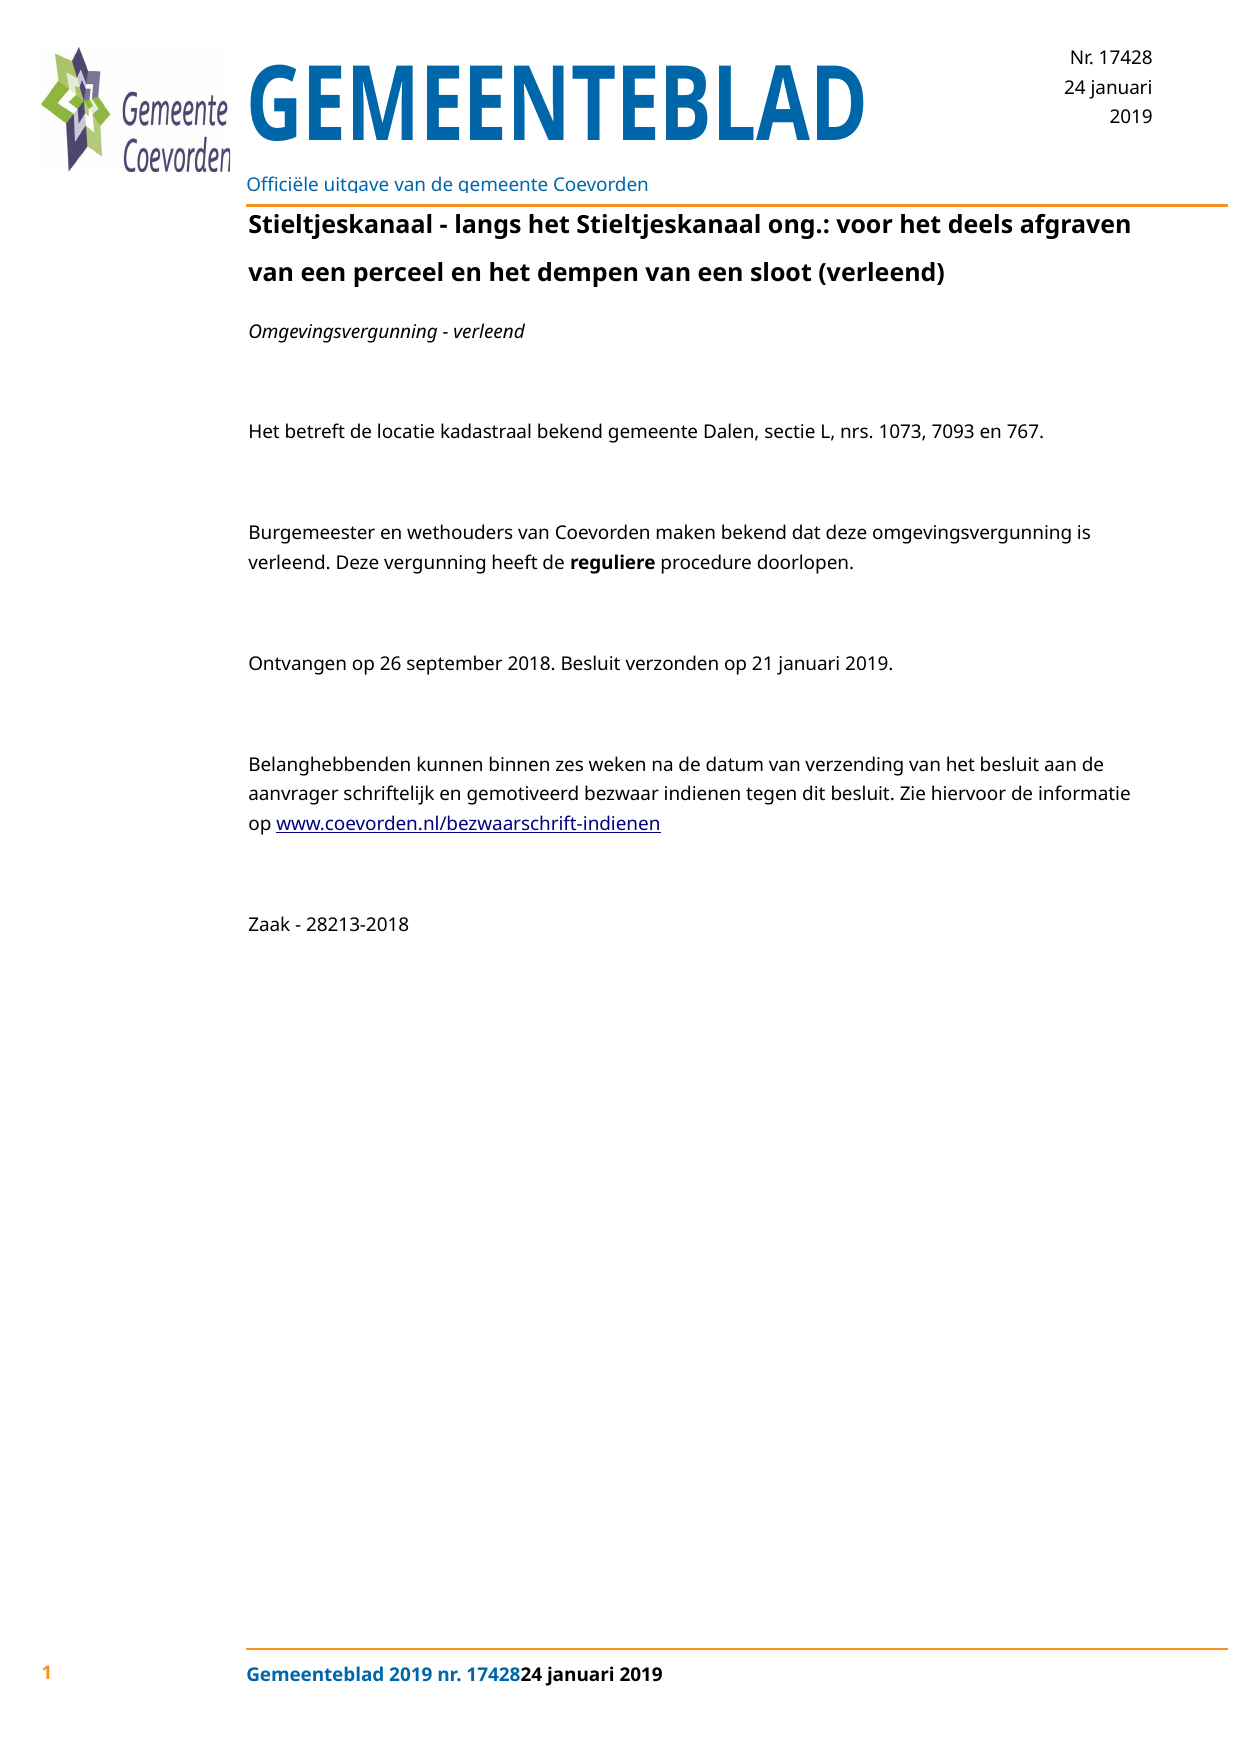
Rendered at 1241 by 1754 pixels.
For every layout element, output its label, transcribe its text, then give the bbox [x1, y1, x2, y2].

text Het betreft de locatie kadastraal bekend gemeente Dalen, sectie L, nrs. 1073, 7093 en 767. [248, 419, 1152, 444]
picture [41, 47, 231, 172]
text Belanghebbenden kunnen binnen zes weken na de datum van verzending van het besluit aan de aanvrager schriftelijk en gemotiveerd bezwaar indienen tegen dit besluit. Zie hiervoor de informatie op www.coevorden.nl/bezwaarschrift-indienen [248, 751, 1152, 836]
text Stieltjeskanaal - langs het Stieltjeskanaal ong.: voor het deels afgraven van een perceel en het dempen van een sloot (verleend) [248, 207, 1152, 288]
text Burgemeester en wethouders van Coevorden maken bekend dat deze omgevingsvergunning is verleend. Deze vergunning heeft de reguliere procedure doorlopen. [248, 519, 1152, 575]
text Omgevingsvergunning - verleend [248, 318, 1152, 344]
text Zaak - 28213-2018 [248, 911, 1152, 937]
text Ontvangen op 26 september 2018. Besluit verzonden op 21 januari 2019. [248, 650, 1152, 676]
